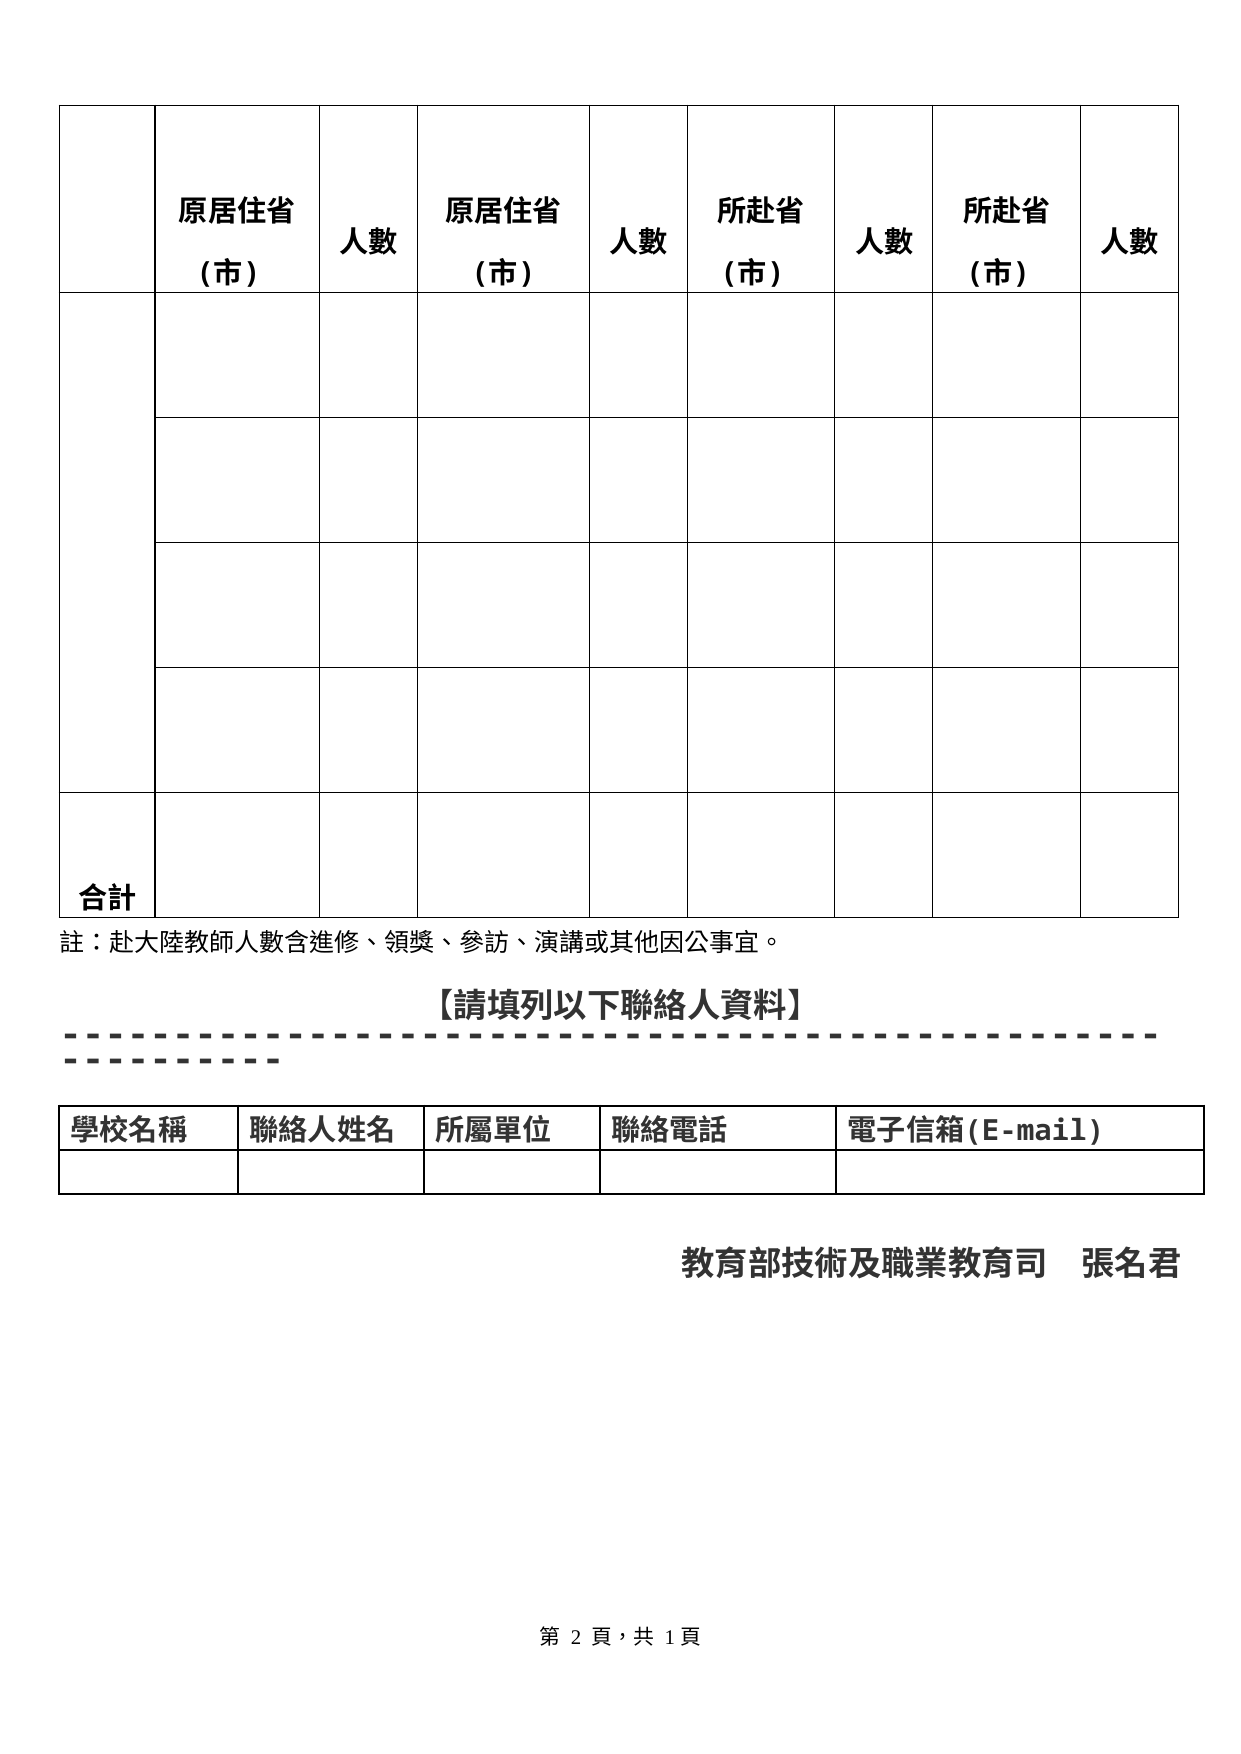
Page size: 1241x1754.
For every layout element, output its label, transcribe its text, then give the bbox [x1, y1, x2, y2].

table_cell [835, 793, 932, 917]
table_cell [688, 543, 834, 667]
table_cell [418, 418, 589, 542]
table_cell [418, 668, 589, 792]
table_cell [156, 293, 319, 417]
table_cell [933, 793, 1080, 917]
text 註：赴大陸教師人數含進修、領獎、參訪、演講或其他因公事宜。 [59, 918, 1181, 960]
table_cell [835, 418, 932, 542]
table_cell [688, 418, 834, 542]
table_cell [239, 1151, 423, 1193]
table_cell [837, 1151, 1203, 1193]
table_cell [1081, 543, 1178, 667]
text ----------------------------------------------------------- [59, 1027, 1181, 1077]
table_cell [590, 793, 687, 917]
table_header 電子信箱(E-mail) [837, 1107, 1203, 1149]
table_cell [320, 418, 417, 542]
table_cell [1081, 418, 1178, 542]
table_cell [418, 793, 589, 917]
table_cell [835, 668, 932, 792]
table_cell [1081, 793, 1178, 917]
table_cell 人數 [590, 106, 687, 292]
table_cell [590, 668, 687, 792]
table_cell [60, 1151, 237, 1193]
table_cell [590, 543, 687, 667]
table_cell [1081, 293, 1178, 417]
table_cell 人數 [1081, 106, 1178, 292]
table_cell [156, 543, 319, 667]
table_cell [601, 1151, 835, 1193]
table_cell [60, 293, 154, 792]
table_cell [590, 293, 687, 417]
table_cell [418, 543, 589, 667]
table_cell [933, 668, 1080, 792]
table_cell 人數 [320, 106, 417, 292]
table_cell [320, 293, 417, 417]
table_header 聯絡人姓名 [239, 1107, 423, 1149]
table_cell [425, 1151, 599, 1193]
table_cell [688, 668, 834, 792]
table_cell [590, 418, 687, 542]
table_cell 原居住省(市) [156, 106, 319, 292]
table_cell [320, 668, 417, 792]
table_cell [835, 293, 932, 417]
table_header 聯絡電話 [601, 1107, 835, 1149]
table_cell [933, 543, 1080, 667]
table_cell [320, 543, 417, 667]
table_cell [1081, 668, 1178, 792]
table_cell [156, 793, 319, 917]
table_cell [156, 668, 319, 792]
table_cell [688, 793, 834, 917]
table_cell 所赴省(市) [933, 106, 1080, 292]
table_cell 合計 [60, 793, 154, 917]
table_header 所屬單位 [425, 1107, 599, 1149]
table_cell [835, 543, 932, 667]
text 教育部技術及職業教育司 張名君 [59, 1236, 1181, 1285]
table_cell [320, 793, 417, 917]
table_cell 所赴省(市) [688, 106, 834, 292]
table_header 學校名稱 [60, 1107, 237, 1149]
table_cell 人數 [835, 106, 932, 292]
table_cell [418, 293, 589, 417]
table_cell [933, 293, 1080, 417]
table_cell 原居住省(市) [418, 106, 589, 292]
table_cell [156, 418, 319, 542]
table_header [60, 106, 154, 292]
table_cell [688, 293, 834, 417]
table_cell [933, 418, 1080, 542]
text 【請填列以下聯絡人資料】 [59, 978, 1181, 1027]
